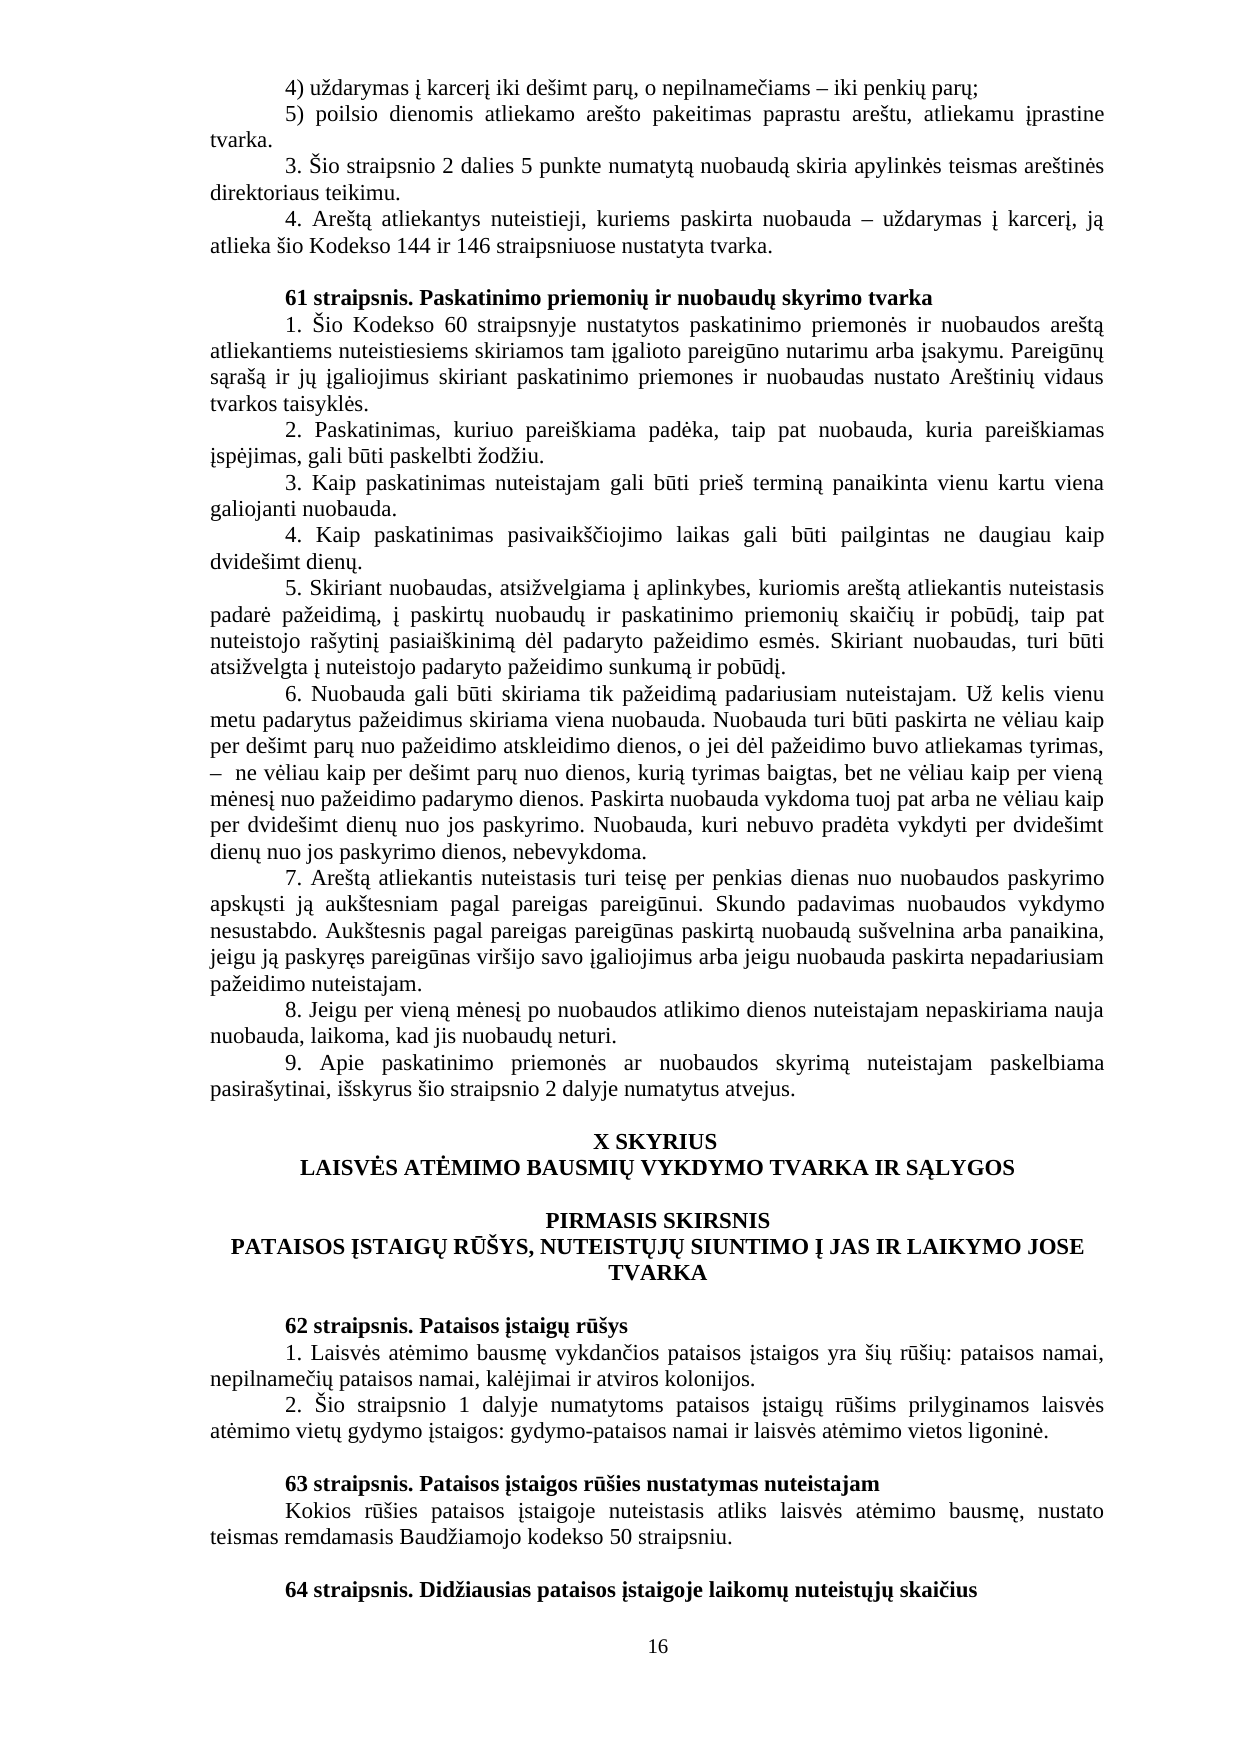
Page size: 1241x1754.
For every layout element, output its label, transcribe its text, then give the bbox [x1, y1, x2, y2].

text 3. Šio straipsnio 2 dalies 5 punkte numatytą nuobaudą skiria apylinkės teismas areštinės direktoriaus teikimu. [210, 153, 1106, 205]
text 5) poilsio dienomis atliekamo arešto pakeitimas paprastu areštu, atliekamu įprastine tvarka. [210, 100, 1106, 153]
text 61 straipsnis. Paskatinimo priemonių ir nuobaudų skyrimo tvarka [210, 284, 1106, 311]
text 7. Areštą atliekantis nuteistasis turi teisę per penkias dienas nuo nuobaudos paskyrimo apskųsti ją aukštesniam pagal pareigas pareigūnui. Skundo padavimas nuobaudos vykdymo nesustabdo. Aukštesnis pagal pareigas pareigūnas paskirtą nuobaudą sušvelnina arba panaikina, jeigu ją paskyręs pareigūnas viršijo savo įgaliojimus arba jeigu nuobauda paskirta nepadariusiam pažeidimo nuteistajam. [210, 864, 1106, 996]
text 2. Paskatinimas, kuriuo pareiškiama padėka, taip pat nuobauda, kuria pareiškiamas įspėjimas, gali būti paskelbti žodžiu. [210, 416, 1106, 469]
text 64 straipsnis. Didžiausias pataisos įstaigoje laikomų nuteistųjų skaičius [210, 1576, 1106, 1602]
text 62 straipsnis. Pataisos įstaigų rūšys [210, 1312, 1106, 1338]
text 4. Kaip paskatinimas pasivaikščiojimo laikas gali būti pailgintas ne daugiau kaip dvidešimt dienų. [210, 522, 1106, 574]
text LAISVĖS ATĖMIMO BAUSMIŲ VYKDYMO TVARKA IR SĄLYGOS [210, 1154, 1106, 1180]
text PATAISOS ĮSTAIGŲ RŪŠYS, NUTEISTŲJŲ SIUNTIMO Į JAS IR LAIKYMO JOSE TVARKA [210, 1233, 1106, 1286]
text 63 straipsnis. Pataisos įstaigos rūšies nustatymas nuteistajam [210, 1470, 1106, 1497]
subtitle Pirmasis skirsnis [210, 1207, 1106, 1233]
text 6. Nuobauda gali būti skiriama tik pažeidimą padariusiam nuteistajam. Už kelis vienu metu padarytus pažeidimus skiriama viena nuobauda. Nuobauda turi būti paskirta ne vėliau kaip per dešimt parų nuo pažeidimo atskleidimo dienos, o jei dėl pažeidimo buvo atliekamas tyrimas, – ne vėliau kaip per dešimt parų nuo dienos, kurią tyrimas baigtas, bet ne vėliau kaip per vieną mėnesį nuo pažeidimo padarymo dienos. Paskirta nuobauda vykdoma tuoj pat arba ne vėliau kaip per dvidešimt dienų nuo jos paskyrimo. Nuobauda, kuri nebuvo pradėta vykdyti per dvidešimt dienų nuo jos paskyrimo dienos, nebevykdoma. [210, 680, 1106, 864]
text 5. Skiriant nuobaudas, atsižvelgiama į aplinkybes, kuriomis areštą atliekantis nuteistasis padarė pažeidimą, į paskirtų nuobaudų ir paskatinimo priemonių skaičių ir pobūdį, taip pat nuteistojo rašytinį pasiaiškinimą dėl padaryto pažeidimo esmės. Skiriant nuobaudas, turi būti atsižvelgta į nuteistojo padaryto pažeidimo sunkumą ir pobūdį. [210, 574, 1106, 680]
text 8. Jeigu per vieną mėnesį po nuobaudos atlikimo dienos nuteistajam nepaskiriama nauja nuobauda, laikoma, kad jis nuobaudų neturi. [210, 996, 1106, 1049]
text 4. Areštą atliekantys nuteistieji, kuriems paskirta nuobauda – uždarymas į karcerį, ją atlieka šio Kodekso 144 ir 146 straipsniuose nustatyta tvarka. [210, 205, 1106, 258]
text 3. Kaip paskatinimas nuteistajam gali būti prieš terminą panaikinta vienu kartu viena galiojanti nuobauda. [210, 469, 1106, 522]
subtitle X skyrius [210, 1128, 1106, 1154]
text Kokios rūšies pataisos įstaigoje nuteistasis atliks laisvės atėmimo bausmę, nustato teismas remdamasis Baudžiamojo kodekso 50 straipsniu. [210, 1497, 1106, 1549]
text 2. Šio straipsnio 1 dalyje numatytoms pataisos įstaigų rūšims prilyginamos laisvės atėmimo vietų gydymo įstaigos: gydymo-pataisos namai ir laisvės atėmimo vietos ligoninė. [210, 1391, 1106, 1444]
text 9. Apie paskatinimo priemonės ar nuobaudos skyrimą nuteistajam paskelbiama pasirašytinai, išskyrus šio straipsnio 2 dalyje numatytus atvejus. [210, 1049, 1106, 1101]
text 1. Šio Kodekso 60 straipsnyje nustatytos paskatinimo priemonės ir nuobaudos areštą atliekantiems nuteistiesiems skiriamos tam įgalioto pareigūno nutarimu arba įsakymu. Pareigūnų sąrašą ir jų įgaliojimus skiriant paskatinimo priemones ir nuobaudas nustato Areštinių vidaus tvarkos taisyklės. [210, 311, 1106, 416]
text 4) uždarymas į karcerį iki dešimt parų, o nepilnamečiams – iki penkių parų; [210, 73, 1106, 100]
text 1. Laisvės atėmimo bausmę vykdančios pataisos įstaigos yra šių rūšių: pataisos namai, nepilnamečių pataisos namai, kalėjimai ir atviros kolonijos. [210, 1338, 1106, 1391]
